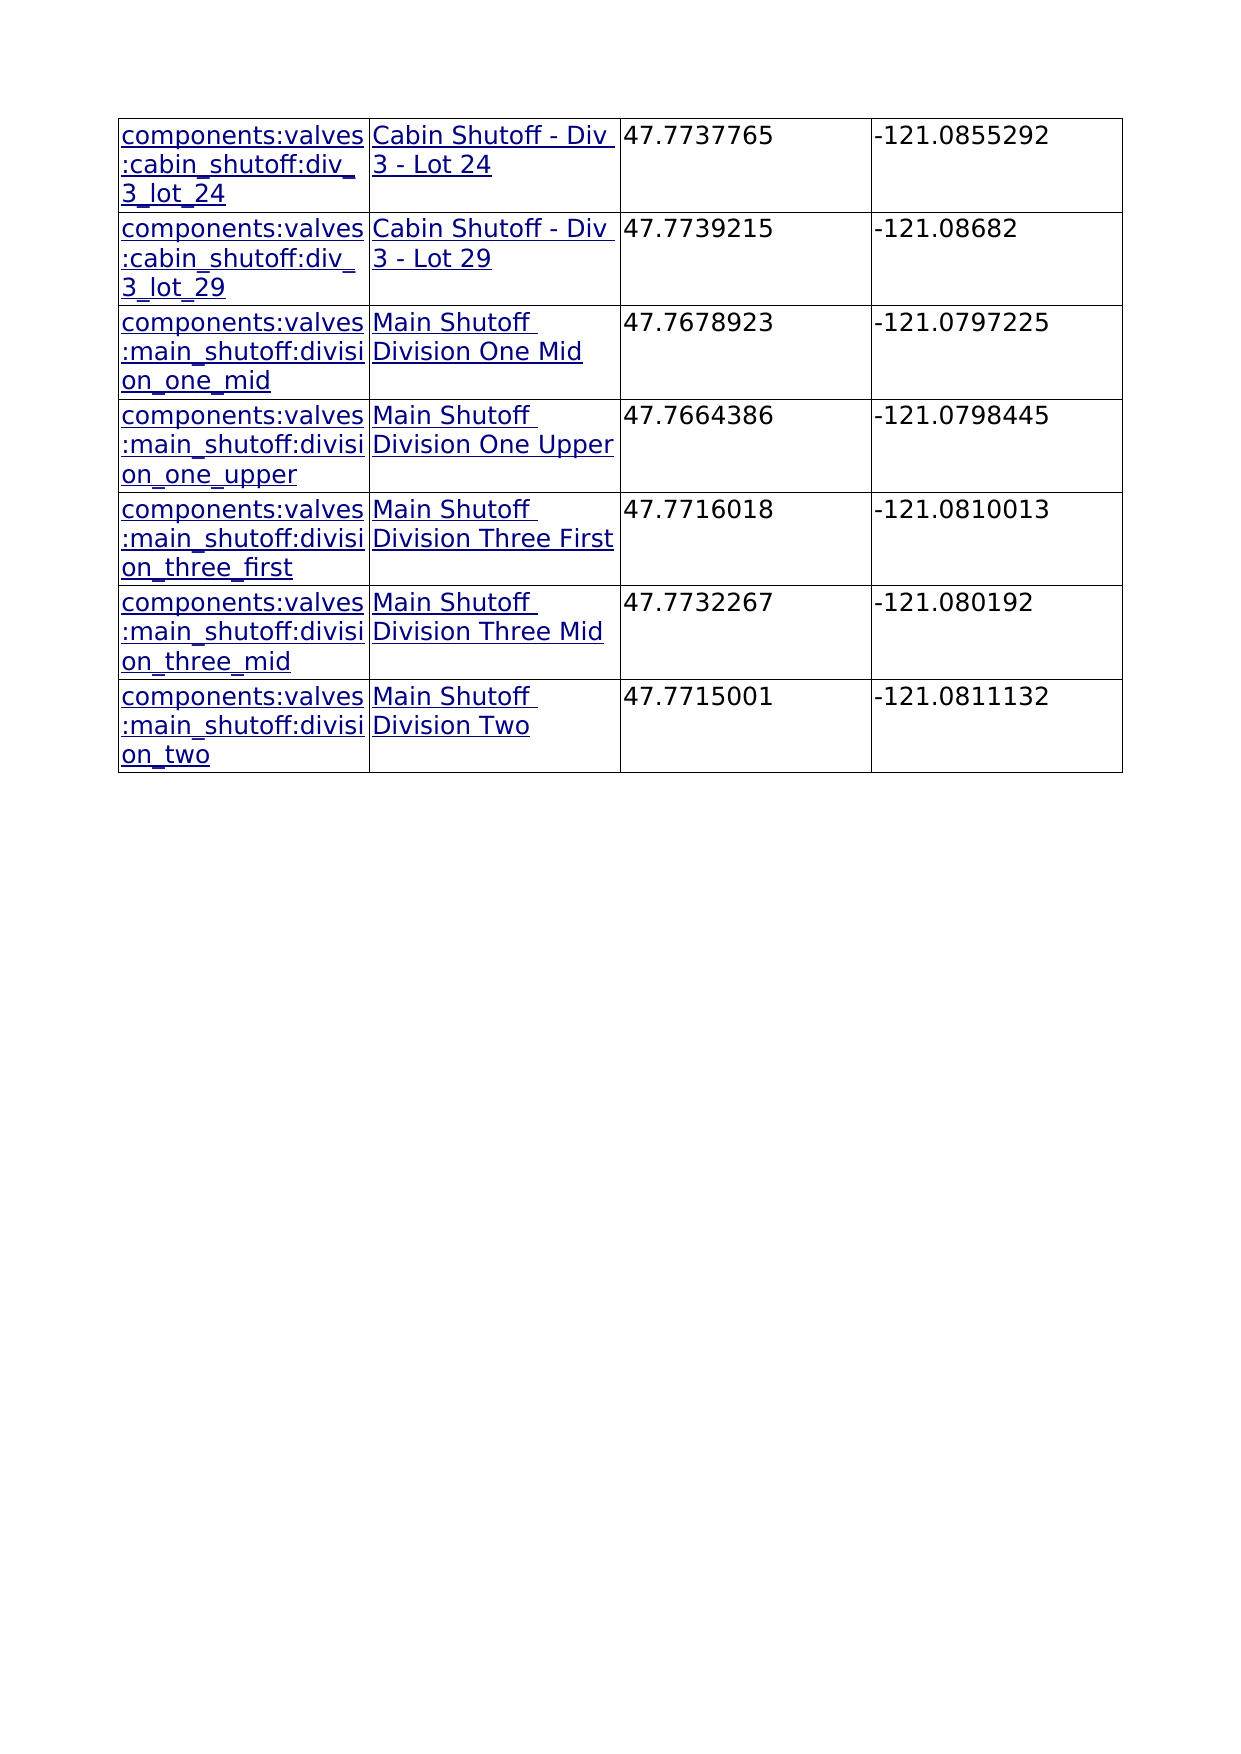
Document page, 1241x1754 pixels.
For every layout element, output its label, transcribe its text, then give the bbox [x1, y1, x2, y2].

table_cell 47.7739215 [621, 213, 871, 305]
table_cell components:valves:main_shutoff:division_three_mid [119, 586, 369, 679]
table_cell -121.0798445 [872, 400, 1122, 492]
table_cell Cabin Shutoff - Div 3 - Lot 24 [370, 119, 620, 212]
table_cell 47.7678923 [621, 306, 871, 398]
table_cell components:valves:main_shutoff:division_one_upper [119, 400, 369, 492]
table_cell 47.7715001 [621, 680, 871, 772]
table_cell -121.0810013 [872, 493, 1122, 585]
table_cell components:valves:cabin_shutoff:div_3_lot_24 [119, 119, 369, 212]
table_cell Cabin Shutoff - Div 3 - Lot 29 [370, 213, 620, 305]
table_cell 47.7737765 [621, 119, 871, 212]
table_cell 47.7664386 [621, 400, 871, 492]
table_cell components:valves:main_shutoff:division_three_first [119, 493, 369, 585]
table_cell -121.0811132 [872, 680, 1122, 772]
table_cell Main Shutoff Division Three First [370, 493, 620, 585]
table_cell components:valves:cabin_shutoff:div_3_lot_29 [119, 213, 369, 305]
table_cell -121.080192 [872, 586, 1122, 679]
table_cell -121.08682 [872, 213, 1122, 305]
table_cell Main Shutoff Division One Mid [370, 306, 620, 398]
table_cell Main Shutoff Division Three Mid [370, 586, 620, 679]
table_cell 47.7732267 [621, 586, 871, 679]
table_cell -121.0797225 [872, 306, 1122, 398]
table_cell -121.0855292 [872, 119, 1122, 212]
table_cell Main Shutoff Division One Upper [370, 400, 620, 492]
table_cell 47.7716018 [621, 493, 871, 585]
table_cell components:valves:main_shutoff:division_two [119, 680, 369, 772]
table_cell Main Shutoff Division Two [370, 680, 620, 772]
table_cell components:valves:main_shutoff:division_one_mid [119, 306, 369, 398]
